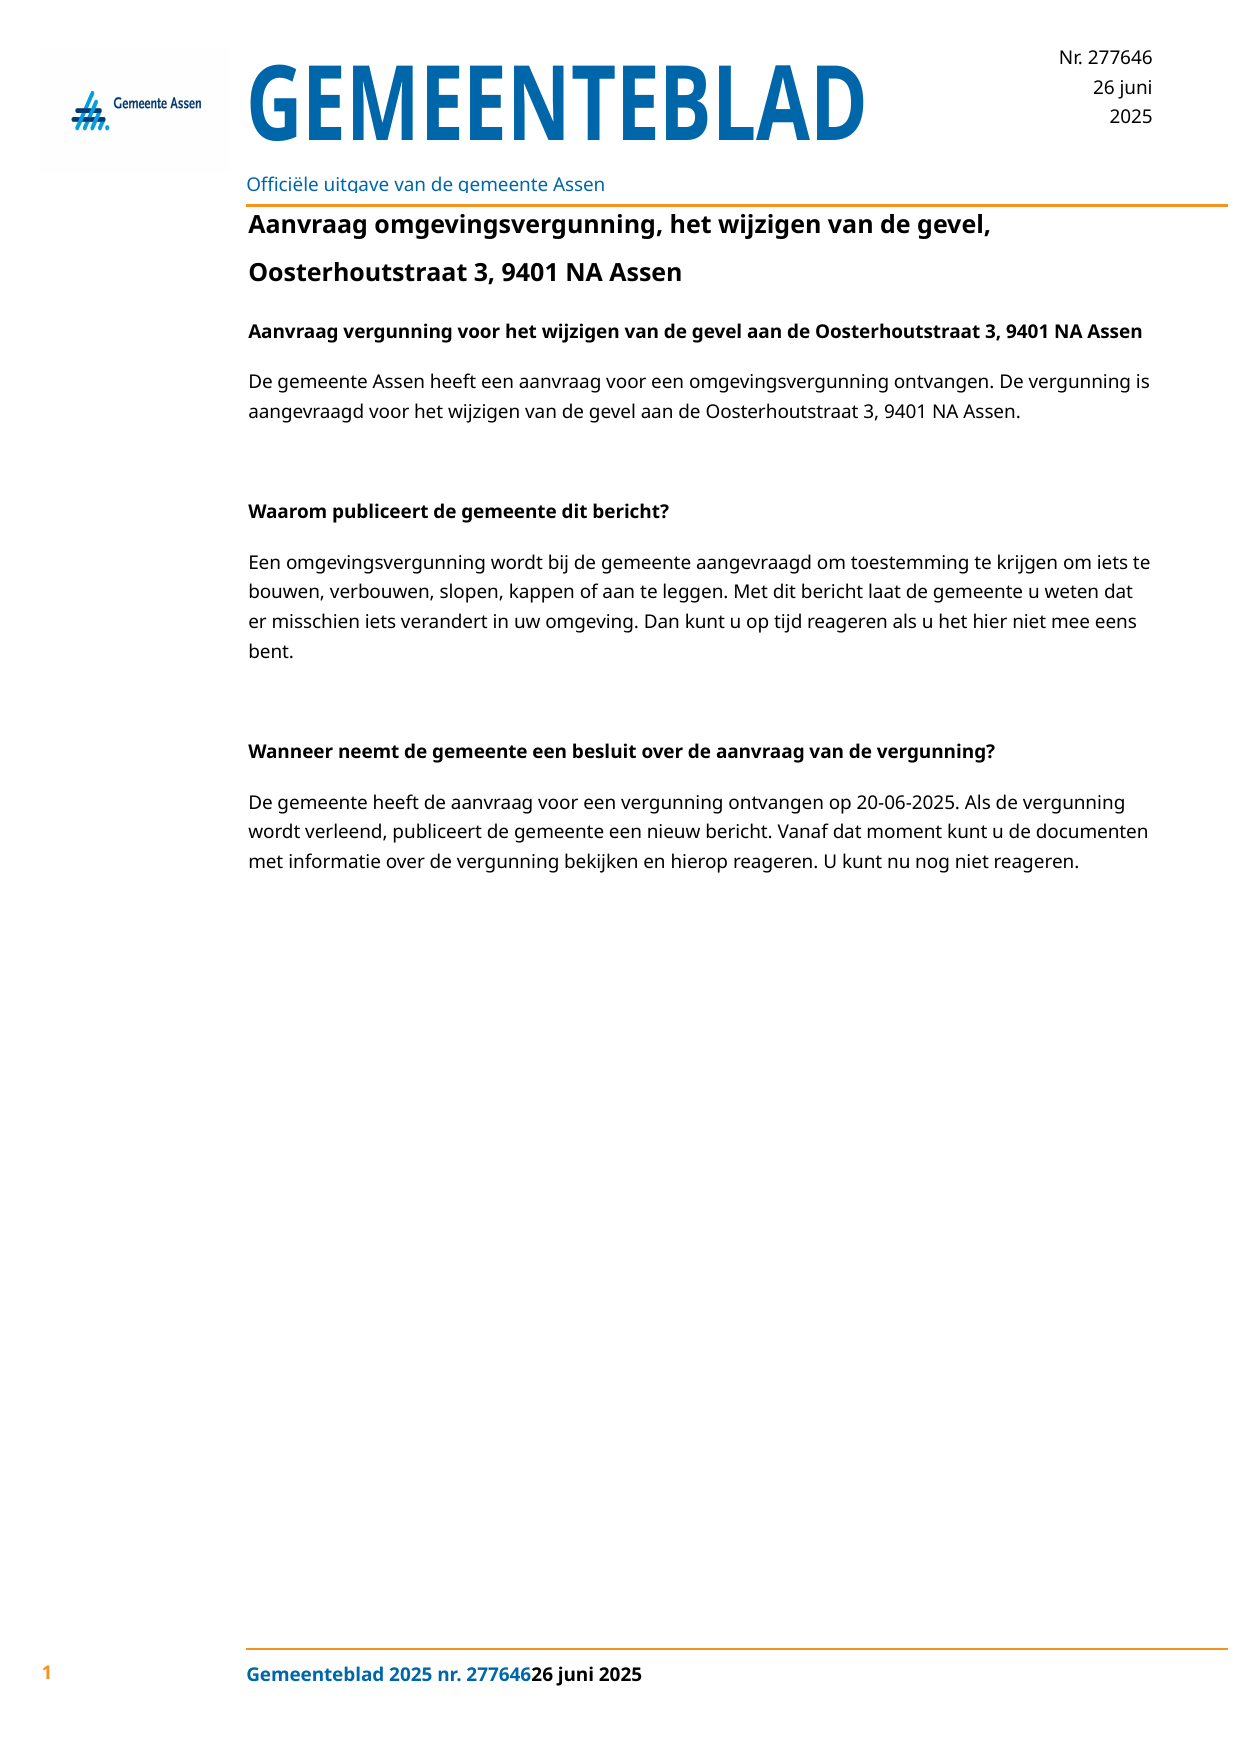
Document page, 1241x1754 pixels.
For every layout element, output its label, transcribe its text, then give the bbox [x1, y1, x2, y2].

text Waarom publiceert de gemeente dit bericht? [248, 499, 1152, 524]
text De gemeente heeft de aanvraag voor een vergunning ontvangen op 20-06-2025. Als de vergunning wordt verleend, publiceert de gemeente een nieuw bericht. Vanaf dat moment kunt u de documenten met informatie over de vergunning bekijken en hierop reageren. U kunt nu nog niet reageren. [248, 789, 1152, 874]
text Wanneer neemt de gemeente een besluit over de aanvraag van de vergunning? [248, 739, 1152, 764]
text De gemeente Assen heeft een aanvraag voor een omgevingsvergunning ontvangen. De vergunning is aangevraagd voor het wijzigen van de gevel aan de Oosterhoutstraat 3, 9401 NA Assen. [248, 368, 1152, 424]
text Een omgevingsvergunning wordt bij de gemeente aangevraagd om toestemming te krijgen om iets te bouwen, verbouwen, slopen, kappen of aan te leggen. Met dit bericht laat de gemeente u weten dat er misschien iets verandert in uw omgeving. Dan kunt u op tijd reageren als u het hier niet mee eens bent. [248, 549, 1152, 664]
picture [41, 47, 231, 172]
text Aanvraag vergunning voor het wijzigen van de gevel aan de Oosterhoutstraat 3, 9401 NA Assen [248, 318, 1152, 344]
text Aanvraag omgevingsvergunning, het wijzigen van de gevel, Oosterhoutstraat 3, 9401 NA Assen [248, 207, 1152, 288]
